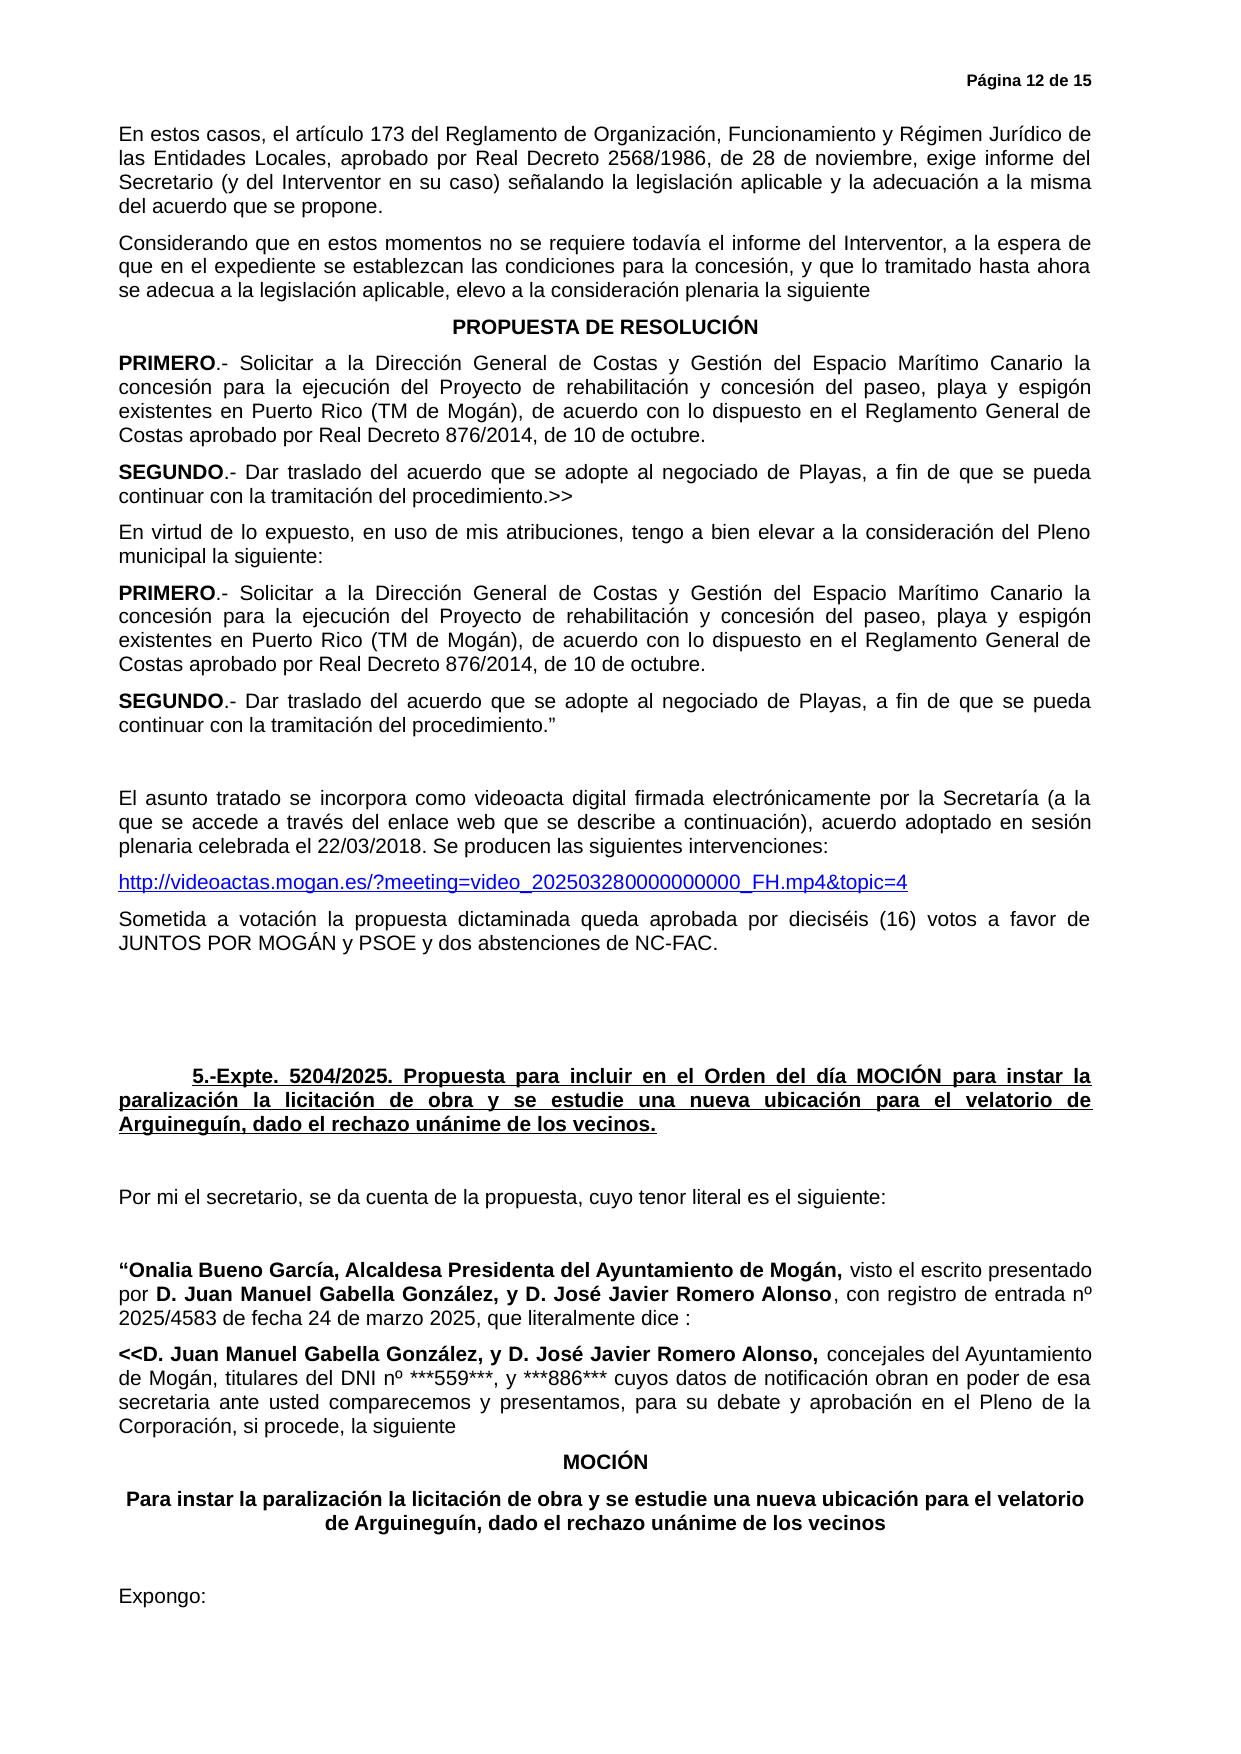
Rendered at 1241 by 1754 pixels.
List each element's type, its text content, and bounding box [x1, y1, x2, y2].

text Arguineguín, dado el rechazo unánime de los vecinos. [118, 1110, 1092, 1136]
text “Onalia Bueno García, Alcaldesa Presidenta del Ayuntamiento de Mogán, visto el escrito presentado por D. Juan Manuel Gabella González, y D. José Javier Romero Alonso, con registro de entrada nº 2025/4583 de fecha 24 de marzo 2025, que literalmente dice : [118, 1257, 1092, 1329]
text Expongo: [118, 1583, 1092, 1607]
text MOCIÓN [118, 1450, 1092, 1474]
text http://videoactas.mogan.es/?meeting=video_202503280000000000_FH.mp4&topic=4 [118, 870, 1092, 894]
text PRIMERO.- Solicitar a la Dirección General de Costas y Gestión del Espacio Marítimo Canario la concesión para la ejecución del Proyecto de rehabilitación y concesión del paseo, playa y espigón existentes en Puerto Rico (TM de Mogán), de acuerdo con lo dispuesto en el Reglamento General de Costas aprobado por Real Decreto 876/2014, de 10 de octubre. [118, 580, 1092, 676]
text En virtud de lo expuesto, en uso de mis atribuciones, tengo a bien elevar a la consideración del Pleno municipal la siguiente: [118, 520, 1092, 568]
text El asunto tratado se incorpora como videoacta digital firmada electrónicamente por la Secretaría (a la que se accede a través del enlace web que se describe a continuación), acuerdo adoptado en sesión plenaria celebrada el 22/03/2018. Se producen las siguientes intervenciones: [118, 786, 1092, 857]
text SEGUNDO.- Dar traslado del acuerdo que se adopte al negociado de Playas, a fin de que se pueda continuar con la tramitación del procedimiento.>> [118, 459, 1092, 507]
text 5.-Expte. 5204/2025. Propuesta para incluir en el Orden del día MOCIÓN para instar la paralización la licitación de obra y se estudie una nueva ubicación para el velatorio de [118, 1040, 1092, 1109]
text Por mi el secretario, se da cuenta de la propuesta, cuyo tenor literal es el siguiente: [118, 1184, 1092, 1208]
text Para instar la paralización la licitación de obra y se estudie una nueva ubicación para el velatorio de Arguineguín, dado el rechazo unánime de los vecinos [118, 1487, 1092, 1534]
text PROPUESTA DE RESOLUCIÓN [118, 315, 1092, 339]
text Considerando que en estos momentos no se requiere todavía el informe del Interventor, a la espera de que en el expediente se establezcan las condiciones para la concesión, y que lo tramitado hasta ahora se adecua a la legislación aplicable, elevo a la consideración plenaria la siguiente [118, 230, 1092, 302]
text En estos casos, el artículo 173 del Reglamento de Organización, Funcionamiento y Régimen Jurídico de las Entidades Locales, aprobado por Real Decreto 2568/1986, de 28 de noviembre, exige informe del Secretario (y del Interventor en su caso) señalando la legislación aplicable y la adecuación a la misma del acuerdo que se propone. [118, 122, 1092, 218]
text PRIMERO.- Solicitar a la Dirección General de Costas y Gestión del Espacio Marítimo Canario la concesión para la ejecución del Proyecto de rehabilitación y concesión del paseo, playa y espigón existentes en Puerto Rico (TM de Mogán), de acuerdo con lo dispuesto en el Reglamento General de Costas aprobado por Real Decreto 876/2014, de 10 de octubre. [118, 351, 1092, 447]
text Sometida a votación la propuesta dictaminada queda aprobada por dieciséis (16) votos a favor de JUNTOS POR MOGÁN y PSOE y dos abstenciones de NC-FAC. [118, 906, 1092, 954]
text <<D. Juan Manuel Gabella González, y D. José Javier Romero Alonso, concejales del Ayuntamiento de Mogán, titulares del DNI nº ***559***, y ***886*** cuyos datos de notificación obran en poder de esa secretaria ante usted comparecemos y presentamos, para su debate y aprobación en el Pleno de la Corporación, si procede, la siguiente [118, 1342, 1092, 1438]
text SEGUNDO.- Dar traslado del acuerdo que se adopte al negociado de Playas, a fin de que se pueda continuar con la tramitación del procedimiento.” [118, 689, 1092, 737]
